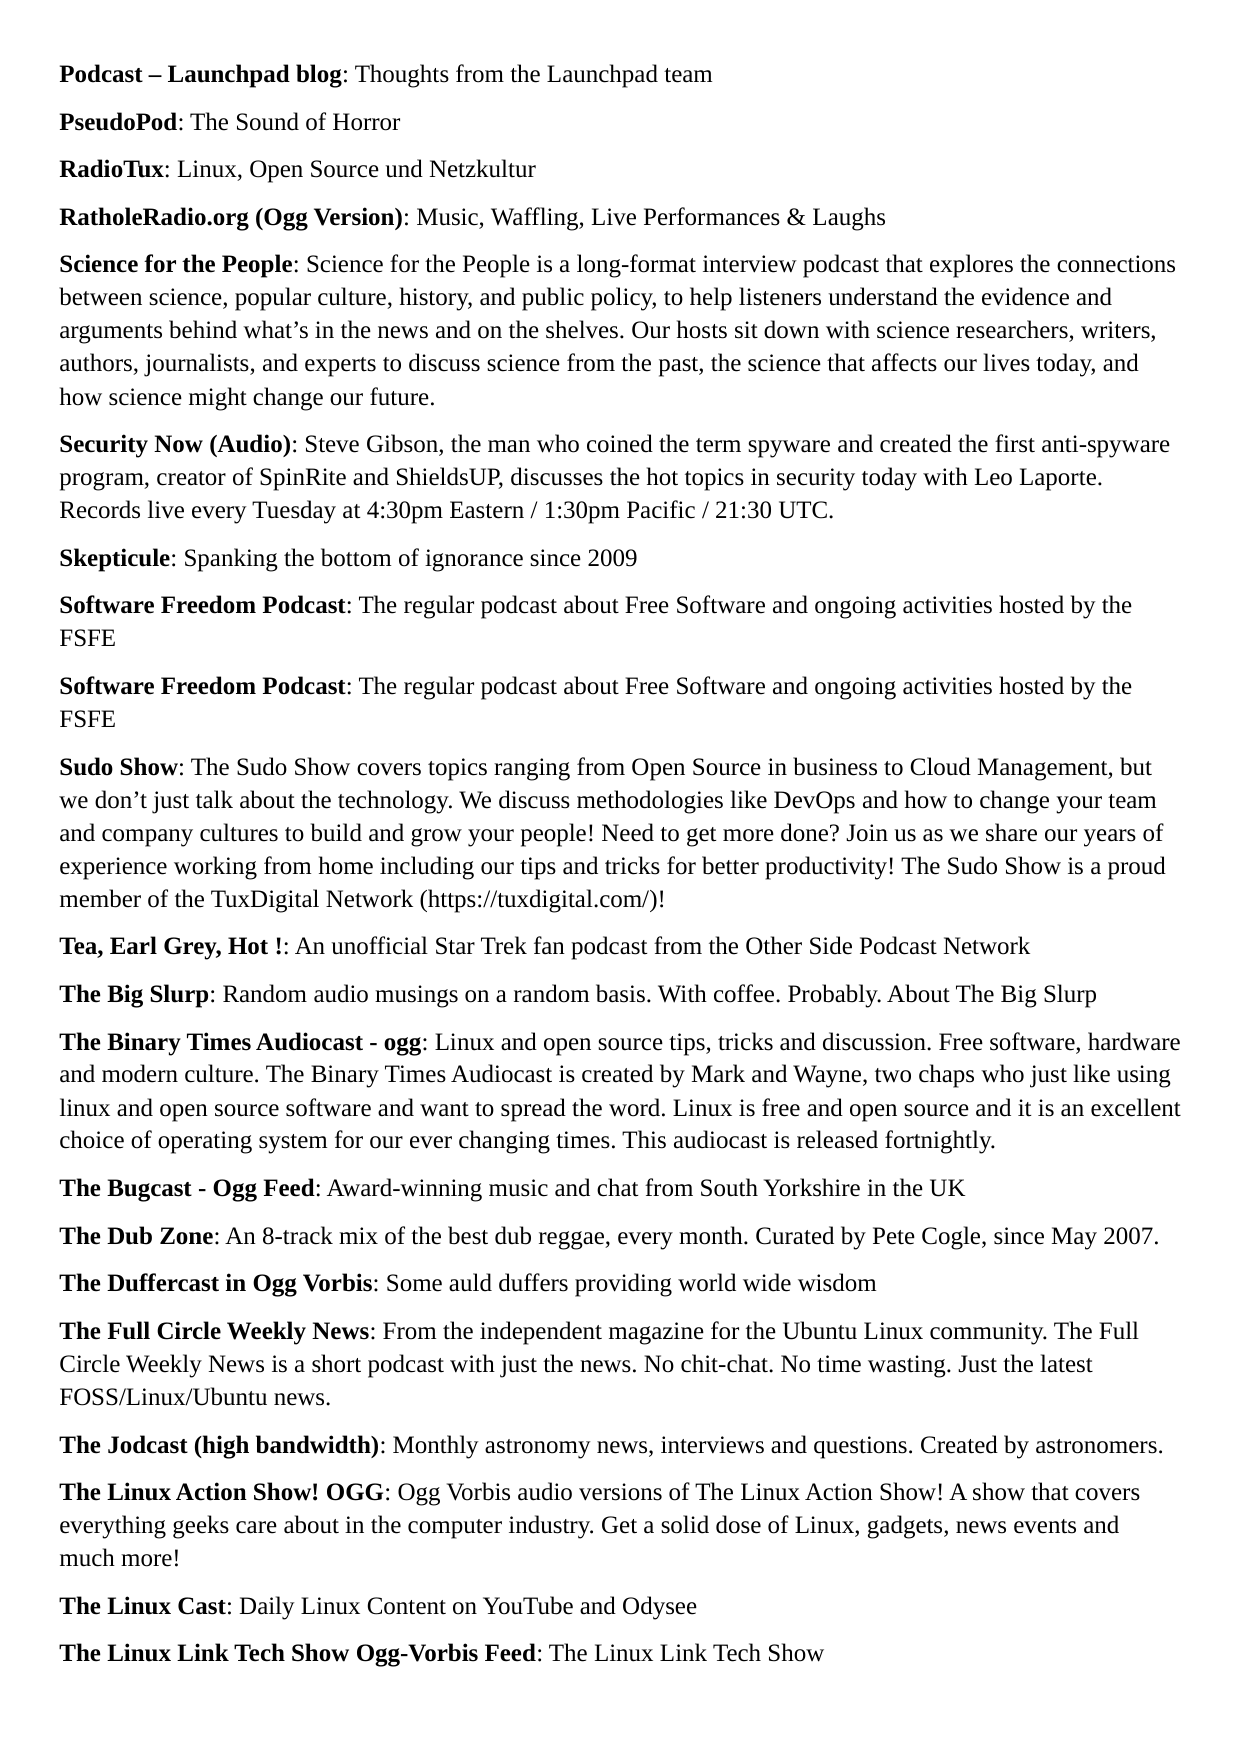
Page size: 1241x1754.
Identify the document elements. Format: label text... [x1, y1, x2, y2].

text The Jodcast (high bandwidth): Monthly astronomy news, interviews and questions. Created by astronomers. [59, 1430, 1181, 1458]
text The Binary Times Audiocast - ogg: Linux and open source tips, tricks and discussion. Free software, hardware and modern culture. The Binary Times Audiocast is created by Mark and Wayne, two chaps who just like using linux and open source software and want to spread the word. Linux is free and open source and it is an excellent choice of operating system for our ever changing times. This audiocast is released fortnightly. [59, 1027, 1181, 1154]
text Security Now (Audio): Steve Gibson, the man who coined the term spyware and created the first anti-spyware program, creator of SpinRite and ShieldsUP, discusses the hot topics in security today with Leo Laporte. Records live every Tuesday at 4:30pm Eastern / 1:30pm Pacific / 21:30 UTC. [59, 429, 1181, 524]
text The Bugcast - Ogg Feed: Award-winning music and chat from South Yorkshire in the UK [59, 1173, 1181, 1202]
text The Dub Zone: An 8-track mix of the best dub reggae, every month. Curated by Pete Cogle, since May 2007. [59, 1221, 1181, 1249]
text RadioTux: Linux, Open Source und Netzkultur [59, 154, 1181, 183]
text Software Freedom Podcast: The regular podcast about Free Software and ongoing activities hosted by the FSFE [59, 671, 1181, 733]
text Science for the People: Science for the People is a long-format interview podcast that explores the connections between science, popular culture, history, and public policy, to help listeners understand the evidence and arguments behind what’s in the news and on the shelves. Our hosts sit down with science researchers, writers, authors, journalists, and experts to discuss science from the past, the science that affects our lives today, and how science might change our future. [59, 249, 1181, 410]
text The Duffercast in Ogg Vorbis: Some auld duffers providing world wide wisdom [59, 1268, 1181, 1297]
text Tea, Earl Grey, Hot !: An unofficial Star Trek fan podcast from the Other Side Podcast Network [59, 931, 1181, 960]
text Podcast – Launchpad blog: Thoughts from the Launchpad team [59, 59, 1181, 88]
text Software Freedom Podcast: The regular podcast about Free Software and ongoing activities hosted by the FSFE [59, 590, 1181, 652]
text Sudo Show: The Sudo Show covers topics ranging from Open Source in business to Cloud Management, but we don’t just talk about the technology. We discuss methodologies like DevOps and how to change your team and company cultures to build and grow your people! Need to get more done? Join us as we share our years of experience working from home including our tips and tricks for better productivity! The Sudo Show is a proud member of the TuxDigital Network (https://tuxdigital.com/)! [59, 752, 1181, 912]
text The Big Slurp: Random audio musings on a random basis. With coffee. Probably. About The Big Slurp [59, 979, 1181, 1008]
text Skepticule: Spanking the bottom of ignorance since 2009 [59, 543, 1181, 572]
text The Full Circle Weekly News: From the independent magazine for the Ubuntu Linux community. The Full Circle Weekly News is a short podcast with just the news. No chit-chat. No time wasting. Just the latest FOSS/Linux/Ubuntu news. [59, 1316, 1181, 1411]
text The Linux Action Show! OGG: Ogg Vorbis audio versions of The Linux Action Show! A show that covers everything geeks care about in the computer industry. Get a solid dose of Linux, gadgets, news events and much more! [59, 1477, 1181, 1572]
text PseudoPod: The Sound of Horror [59, 107, 1181, 135]
text The Linux Link Tech Show Ogg-Vorbis Feed: The Linux Link Tech Show [59, 1638, 1181, 1667]
text The Linux Cast: Daily Linux Content on YouTube and Odysee [59, 1591, 1181, 1620]
text RatholeRadio.org (Ogg Version): Music, Waffling, Live Performances & Laughs [59, 202, 1181, 231]
